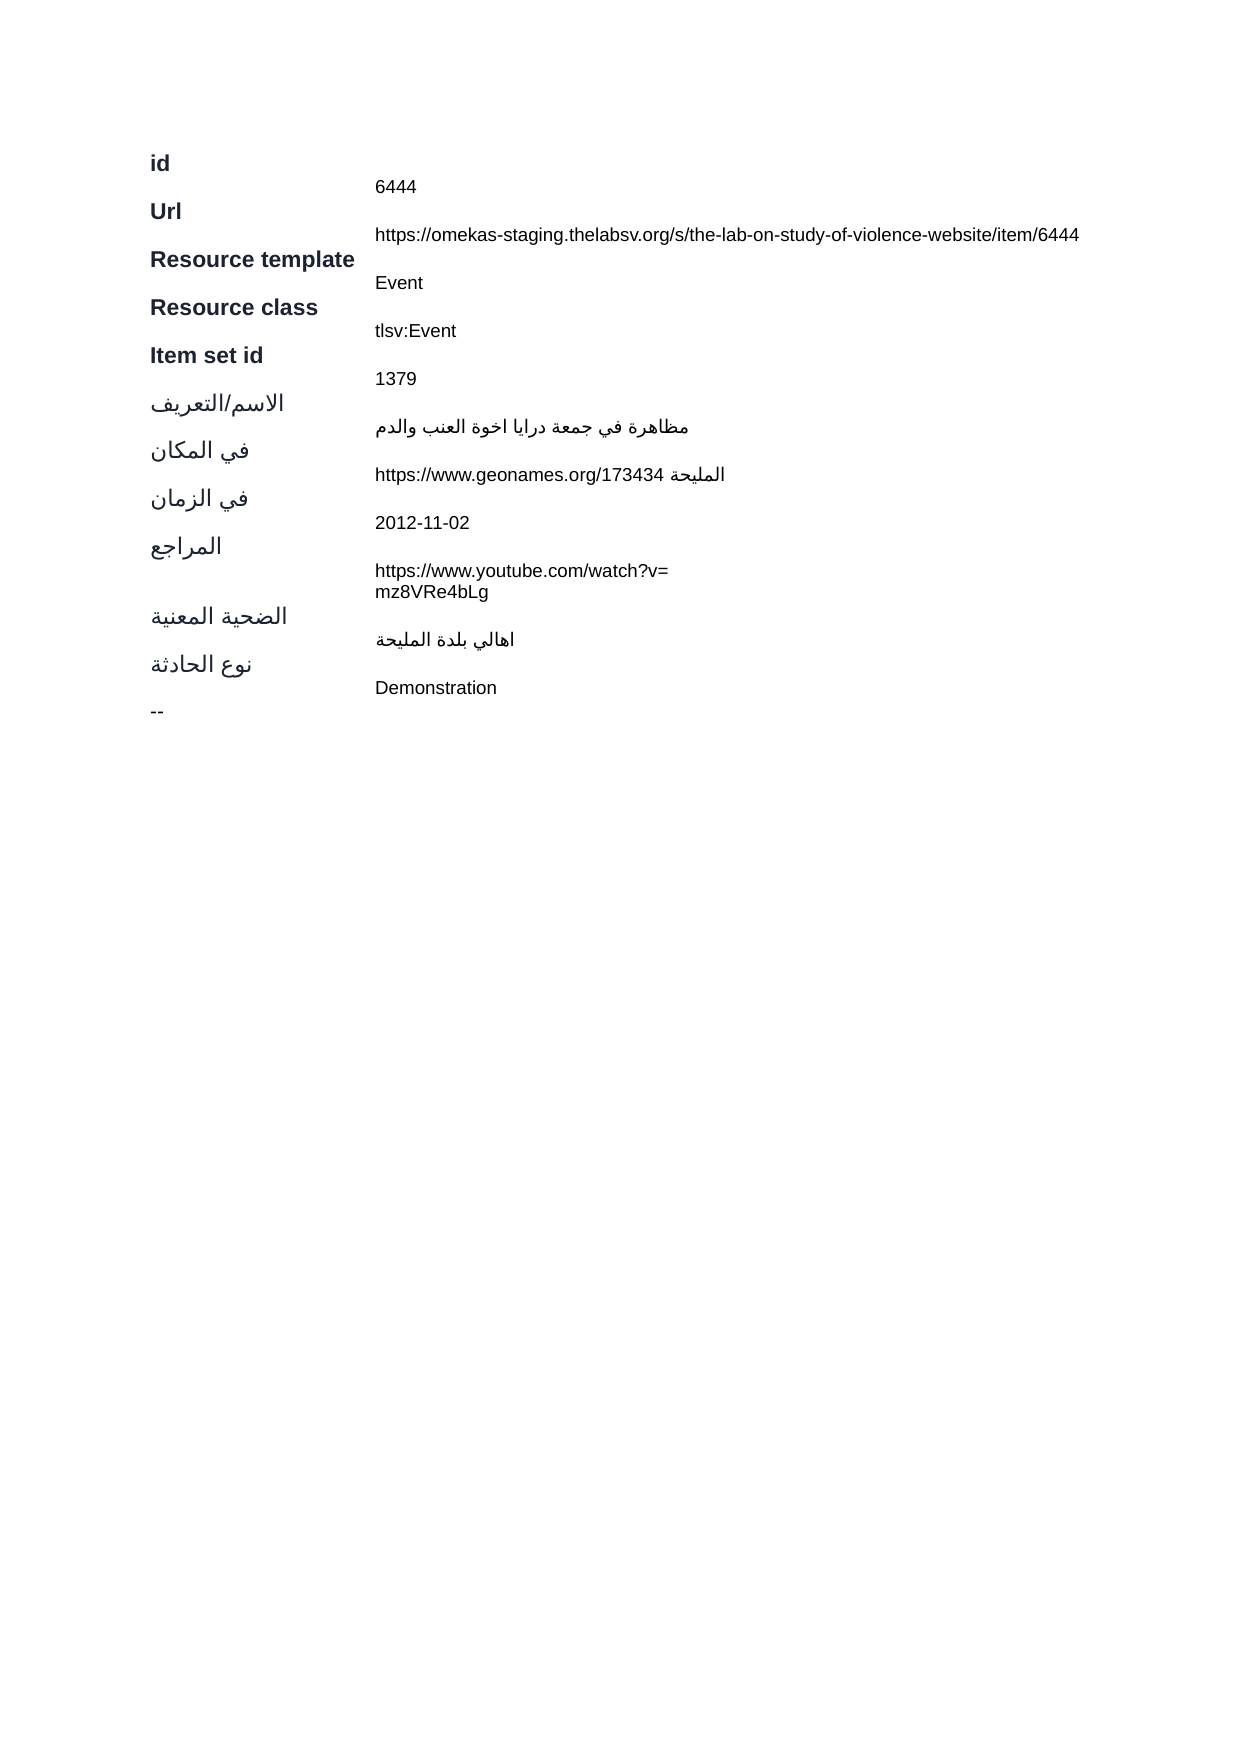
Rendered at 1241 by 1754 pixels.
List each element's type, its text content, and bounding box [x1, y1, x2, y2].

text اهالي بلدة المليحة [375, 629, 1090, 651]
text -- [150, 699, 1090, 723]
text نوع الحادثة [150, 651, 1090, 677]
text 6444 [375, 176, 1090, 198]
text tlsv:Event [375, 320, 1090, 342]
text mz8VRe4bLg [375, 581, 1090, 603]
text Item set id [150, 342, 1090, 368]
text Demonstration [375, 677, 1090, 699]
text في المكان [150, 437, 1090, 464]
text Url [150, 198, 1090, 224]
text id [150, 150, 1090, 176]
text https://www.geonames.org/173434 المليحة [375, 464, 1090, 485]
text Resource template [150, 246, 1090, 272]
text Event [375, 272, 1090, 294]
text مظاهرة في جمعة درايا اخوة العنب والدم [375, 416, 1090, 437]
text في الزمان [150, 485, 1090, 512]
text https://www.youtube.com/watch?v= [375, 560, 1090, 581]
text الاسم/التعريف [150, 389, 1090, 416]
text المراجع [150, 533, 1090, 560]
text 1379 [375, 368, 1090, 389]
text Resource class [150, 294, 1090, 320]
text 2012-11-02 [375, 512, 1090, 533]
text https://omekas-staging.thelabsv.org/s/the-lab-on-study-of-violence-website/item/6444 [375, 224, 1090, 246]
text الضحية المعنية [150, 603, 1090, 629]
